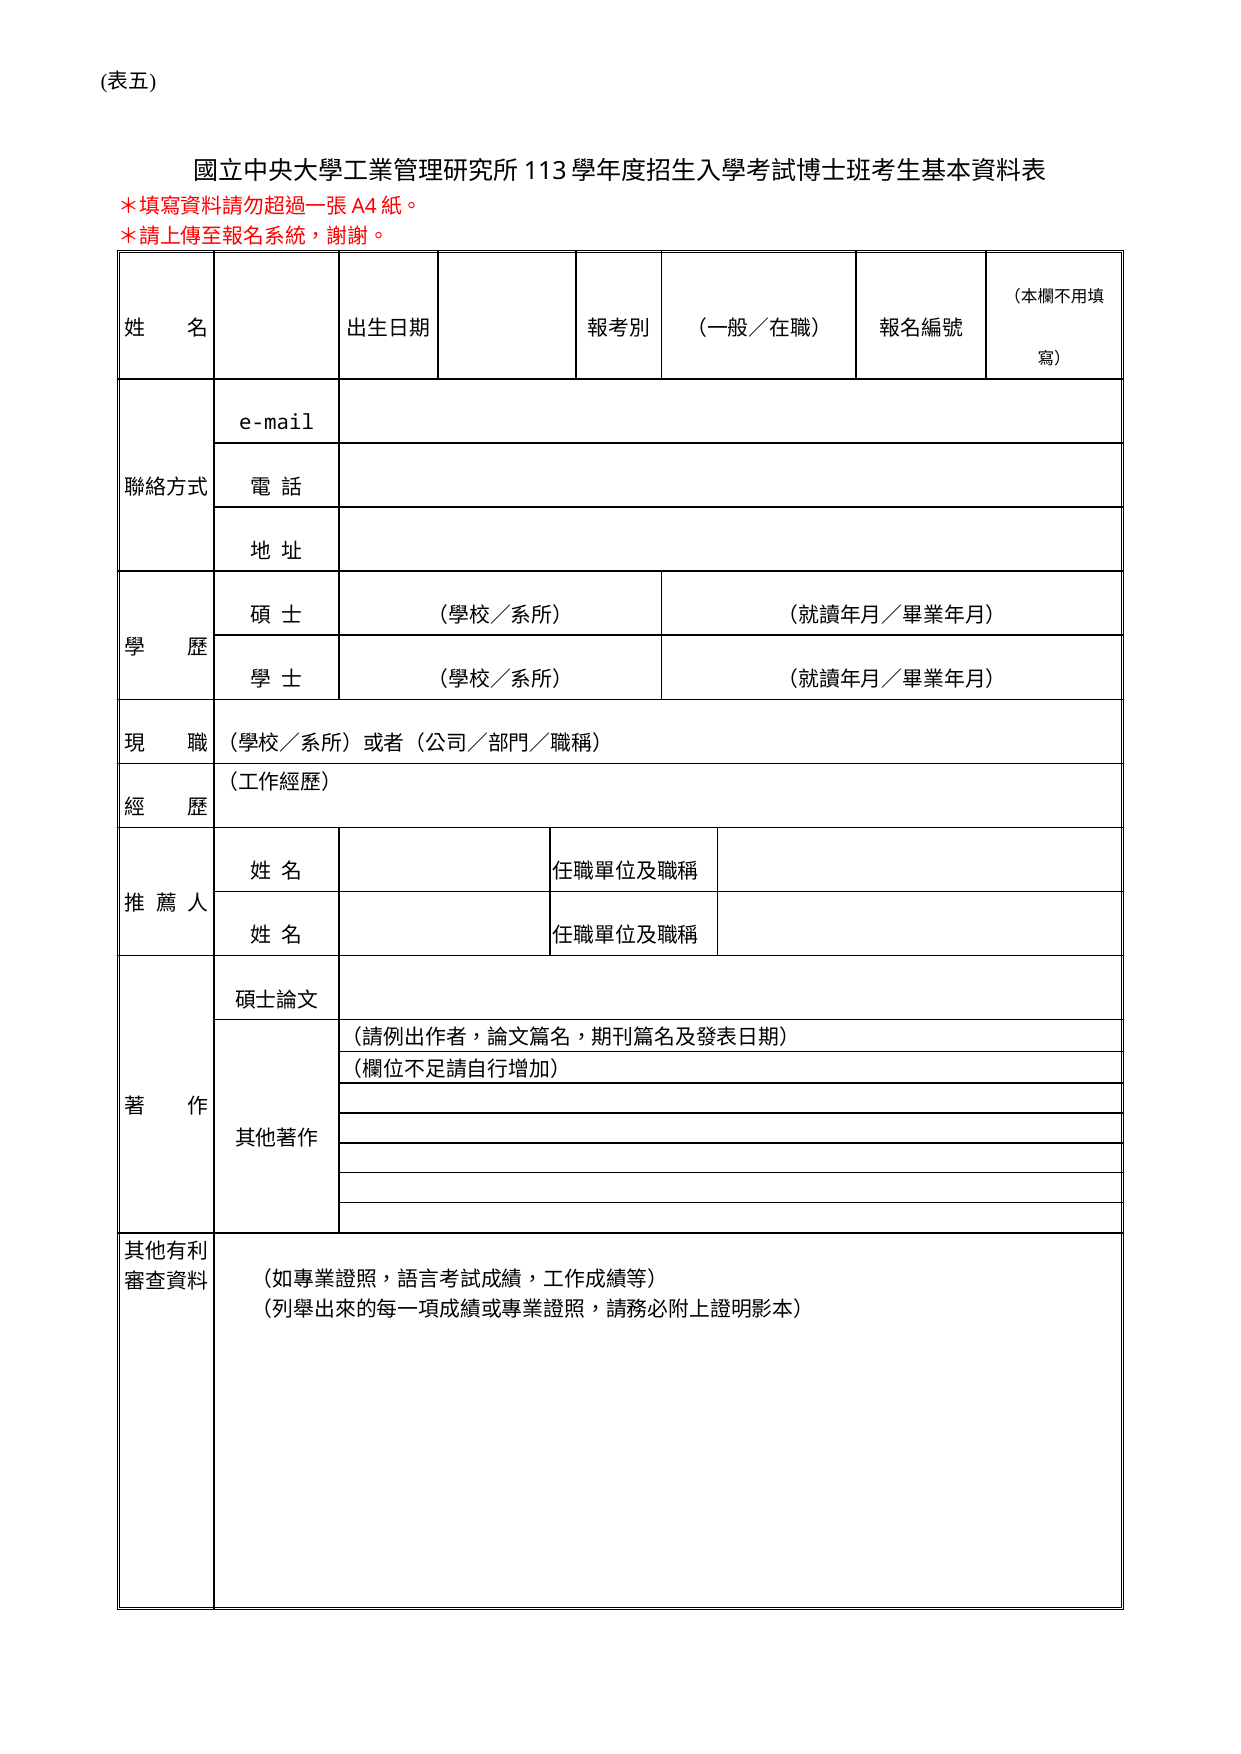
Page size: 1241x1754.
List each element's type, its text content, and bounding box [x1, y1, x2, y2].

table_cell 其他有利審查資料 [120, 1234, 213, 1607]
table_cell 姓 名 [215, 828, 338, 891]
text [85, 57, 237, 108]
text ＊填寫資料請勿超過一張A4紙。 [118, 189, 1122, 220]
text 國立中央大學工業管理研究所113學年度招生入學考試博士班考生基本資料表 [118, 127, 1122, 189]
text ＊請上傳至報名系統，謝謝。 [118, 220, 1122, 250]
table_cell （學校／系所） [340, 572, 661, 634]
table_cell [340, 828, 549, 891]
table_cell （工作經歷） [215, 764, 1121, 827]
table_cell [340, 1173, 1121, 1202]
table_header （一般／在職） [662, 253, 855, 378]
table_header 姓 名 [120, 253, 213, 378]
table_cell 任職單位及職稱 [551, 828, 717, 891]
table_cell e-mail [215, 380, 338, 442]
table_cell [340, 1114, 1121, 1142]
table_cell 學 士 [215, 636, 338, 698]
table_cell [340, 1084, 1121, 1112]
table_cell [340, 444, 1121, 506]
table_header 報考別 [577, 253, 661, 378]
table_cell （學校／系所）或者（公司／部門／職稱） [215, 700, 1121, 762]
table_cell [340, 1144, 1121, 1172]
table_header 報名編號 [857, 253, 985, 378]
table_cell [340, 380, 1121, 442]
table_cell 姓 名 [215, 892, 338, 955]
table_cell 電 話 [215, 444, 338, 506]
table_header 出生日期 [340, 253, 437, 378]
table_cell （學校／系所） [340, 636, 661, 698]
table_cell [340, 508, 1121, 570]
table_cell 經 歷 [120, 764, 213, 827]
table_cell [718, 892, 1121, 955]
table_cell （就讀年月／畢業年月） [662, 572, 1121, 634]
table_cell 碩 士 [215, 572, 338, 634]
table_cell （如專業證照，語言考試成績，工作成績等） （列舉出來的每一項成績或專業證照，請務必附上證明影本） [215, 1234, 1121, 1607]
table_cell （請例出作者，論文篇名，期刊篇名及發表日期） [340, 1020, 1121, 1051]
table_cell 其他著作 [215, 1020, 338, 1232]
table_cell [718, 828, 1121, 891]
table_cell （欄位不足請自行增加） [340, 1052, 1121, 1082]
table_cell 推 薦 人 [120, 828, 213, 955]
table_cell 著 作 [120, 956, 213, 1232]
table_header [439, 253, 575, 378]
table_cell 地 址 [215, 508, 338, 570]
table_header [215, 253, 338, 378]
table_header （本欄不用填寫） [987, 253, 1121, 378]
table_cell 聯絡方式 [120, 380, 213, 570]
table_cell （就讀年月／畢業年月） [662, 636, 1121, 698]
table_cell 任職單位及職稱 [551, 892, 717, 955]
table_cell [340, 892, 549, 955]
table_cell [340, 1203, 1121, 1232]
table_cell 現 職 [120, 700, 213, 762]
table_cell 碩士論文 [215, 956, 338, 1019]
text (表五) [100, 64, 222, 94]
table_cell 學 歷 [120, 572, 213, 698]
table_cell [340, 956, 1121, 1019]
